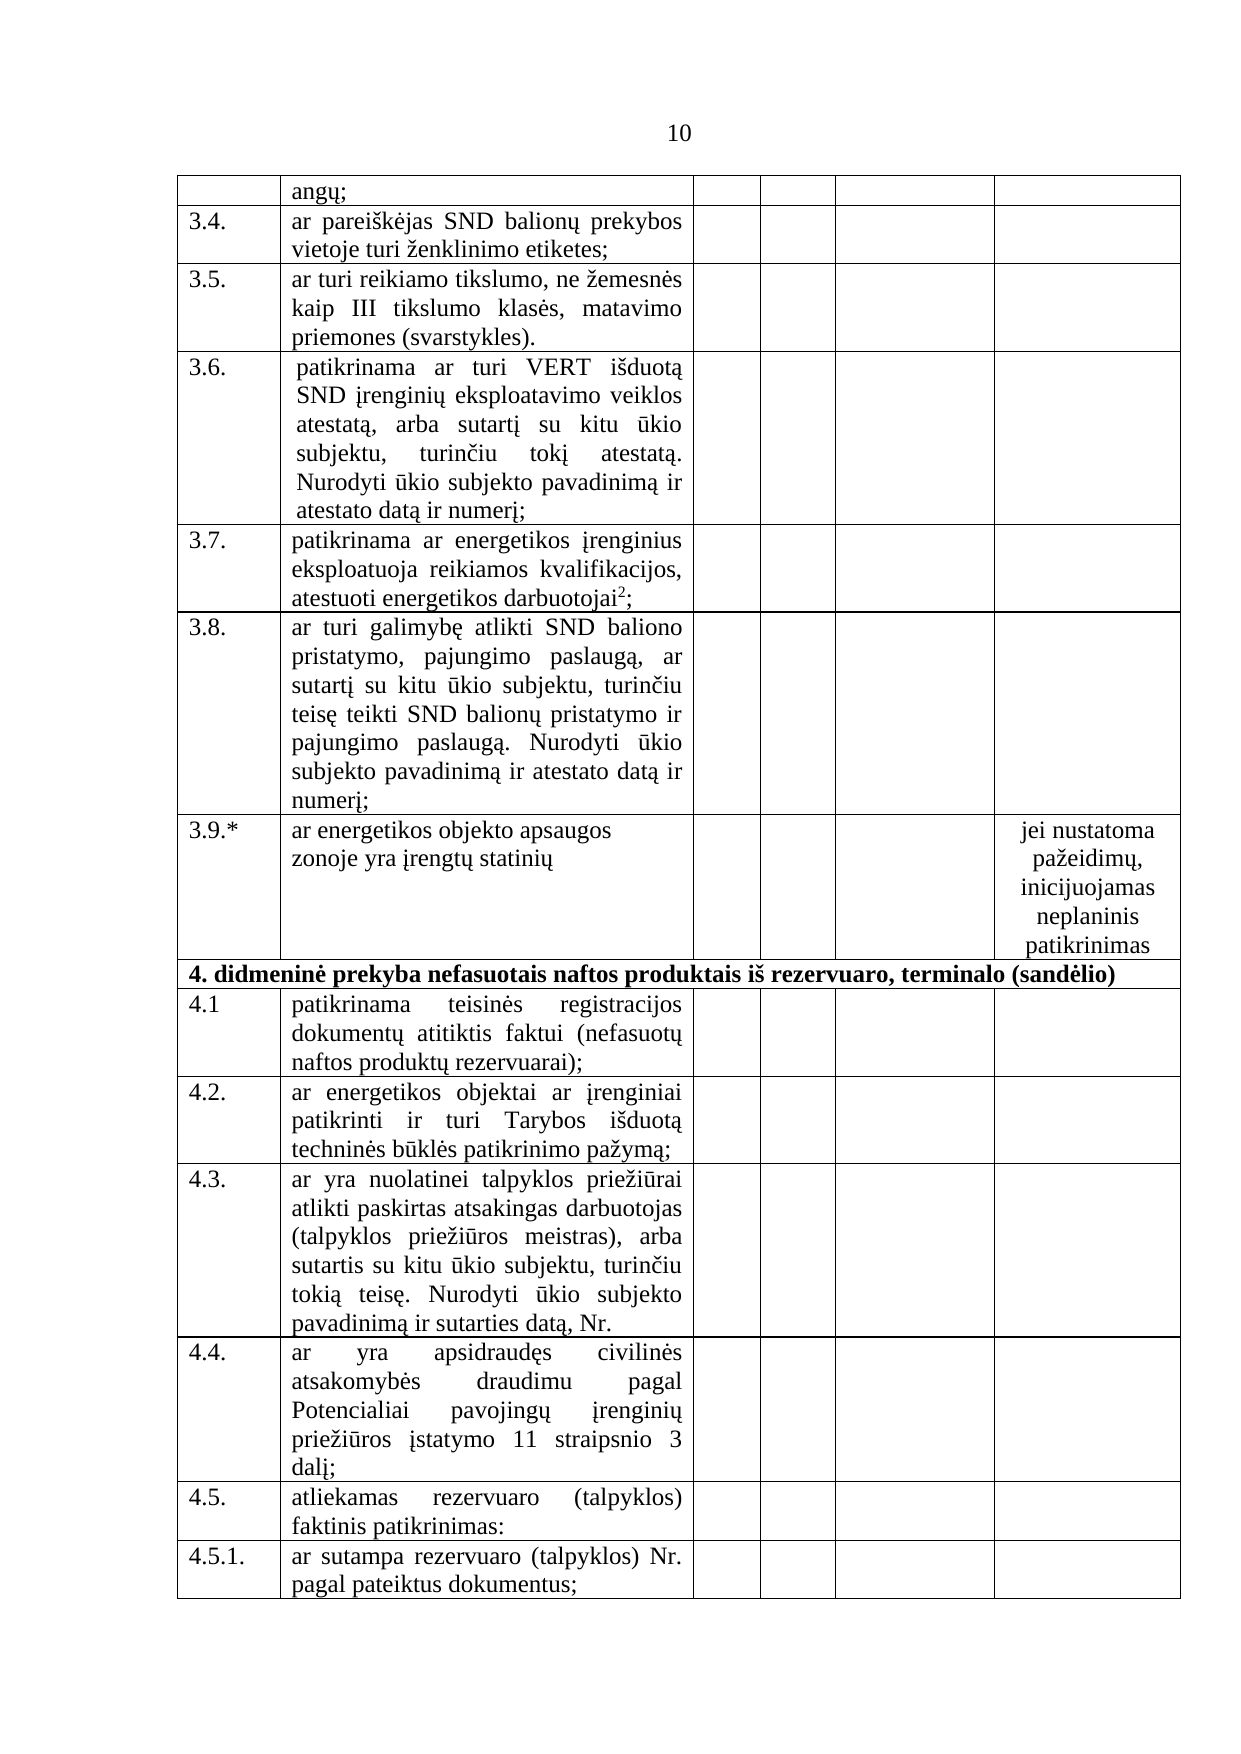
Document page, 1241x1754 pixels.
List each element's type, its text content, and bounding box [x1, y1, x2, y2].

table_cell ar sutampa rezervuaro (talpyklos) Nr. pagal pateiktus dokumentus; [281, 1541, 693, 1598]
table_cell [761, 1077, 835, 1163]
table_cell [995, 206, 1180, 263]
table_cell [836, 1541, 994, 1598]
table_cell [761, 1338, 835, 1481]
table_cell [836, 206, 994, 263]
table_cell [694, 815, 760, 958]
table_cell [995, 264, 1180, 351]
table_cell 4.1 [178, 989, 280, 1076]
table_cell ar energetikos objekto apsaugos zonoje yra įrengtų statinių [281, 815, 693, 958]
table_cell [694, 989, 760, 1076]
table_cell 4.4. [178, 1338, 280, 1481]
table_cell 3.4. [178, 206, 280, 263]
table_cell 3.7. [178, 525, 280, 611]
table_cell [694, 206, 760, 263]
table_cell [836, 1077, 994, 1163]
table_cell [995, 1077, 1180, 1163]
table_cell [836, 1338, 994, 1481]
table_cell [761, 815, 835, 958]
table_cell [694, 613, 760, 814]
table_cell patikrinama ar turi VERT išduotą SND įrenginių eksploatavimo veiklos atestatą, arba sutartį su kitu ūkio subjektu, turinčiu tokį atestatą. Nurodyti ūkio subjekto pavadinimą ir atestato datą ir numerį; [281, 352, 693, 524]
table_cell 4. didmeninė prekyba nefasuotais naftos produktais iš rezervuaro, terminalo (sandėlio) [178, 960, 1180, 988]
table_cell ar turi galimybę atlikti SND baliono pristatymo, pajungimo paslaugą, ar sutartį su kitu ūkio subjektu, turinčiu teisę teikti SND balionų pristatymo ir pajungimo paslaugą. Nurodyti ūkio subjekto pavadinimą ir atestato datą ir numerį; [281, 613, 693, 814]
table_cell [694, 1482, 760, 1540]
table_cell ar energetikos objektai ar įrenginiai patikrinti ir turi Tarybos išduotą techninės būklės patikrinimo pažymą; [281, 1077, 693, 1163]
table_cell [694, 525, 760, 611]
table_cell [836, 613, 994, 814]
table_cell [761, 989, 835, 1076]
table_cell 4.5. [178, 1482, 280, 1540]
table_cell [995, 1482, 1180, 1540]
table_cell 3.6. [178, 352, 280, 524]
table_cell [995, 1164, 1180, 1336]
table_cell [836, 352, 994, 524]
table_cell [694, 176, 760, 205]
table_cell [761, 206, 835, 263]
table_cell 4.3. [178, 1164, 280, 1336]
table_cell [694, 1077, 760, 1163]
table_cell ar yra nuolatinei talpyklos priežiūrai atlikti paskirtas atsakingas darbuotojas (talpyklos priežiūros meistras), arba sutartis su kitu ūkio subjektu, turinčiu tokią teisę. Nurodyti ūkio subjekto pavadinimą ir sutarties datą, Nr. [281, 1164, 693, 1336]
table_cell [995, 352, 1180, 524]
table_cell jei nustatoma pažeidimų, inicijuojamas neplaninis patikrinimas [995, 815, 1180, 958]
table_cell ar pareiškėjas SND balionų prekybos vietoje turi ženklinimo etiketes; [281, 206, 693, 263]
table_cell atliekamas rezervuaro (talpyklos) faktinis patikrinimas: [281, 1482, 693, 1540]
table_cell [836, 989, 994, 1076]
table_cell 3.9.* [178, 815, 280, 958]
table_cell patikrinama teisinės registracijos dokumentų atitiktis faktui (nefasuotų naftos produktų rezervuarai); [281, 989, 693, 1076]
table_cell 3.8. [178, 613, 280, 814]
table_cell [836, 1482, 994, 1540]
table_cell ar turi reikiamo tikslumo, ne žemesnės kaip III tikslumo klasės, matavimo priemones (svarstykles). [281, 264, 693, 351]
table_cell patikrinama ar energetikos įrenginius eksploatuoja reikiamos kvalifikacijos, atestuoti energetikos darbuotojai2; [281, 525, 693, 611]
table_cell [694, 1164, 760, 1336]
table_cell [694, 1338, 760, 1481]
table_cell [995, 525, 1180, 611]
table_cell 3.5. [178, 264, 280, 351]
table_cell [995, 1338, 1180, 1481]
table_cell [995, 176, 1180, 205]
table_cell 4.2. [178, 1077, 280, 1163]
table_cell ar yra apsidraudęs civilinės atsakomybės draudimu pagal Potencialiai pavojingų įrenginių priežiūros įstatymo 11 straipsnio 3 dalį; [281, 1338, 693, 1481]
table_cell [761, 525, 835, 611]
table_cell [694, 264, 760, 351]
table_cell [694, 1541, 760, 1598]
table_cell [761, 613, 835, 814]
table_cell angų; [281, 176, 693, 205]
table_cell [761, 176, 835, 205]
table_cell [995, 613, 1180, 814]
table_cell [761, 352, 835, 524]
table_cell [836, 264, 994, 351]
table_cell 4.5.1. [178, 1541, 280, 1598]
table_cell [178, 176, 280, 205]
table_cell [995, 1541, 1180, 1598]
table_cell [694, 352, 760, 524]
table_cell [836, 1164, 994, 1336]
table_cell [836, 525, 994, 611]
table_cell [995, 989, 1180, 1076]
table_cell [761, 1541, 835, 1598]
table_cell [761, 1482, 835, 1540]
table_cell [761, 1164, 835, 1336]
table_cell [836, 815, 994, 958]
table_cell [761, 264, 835, 351]
table_cell [836, 176, 994, 205]
